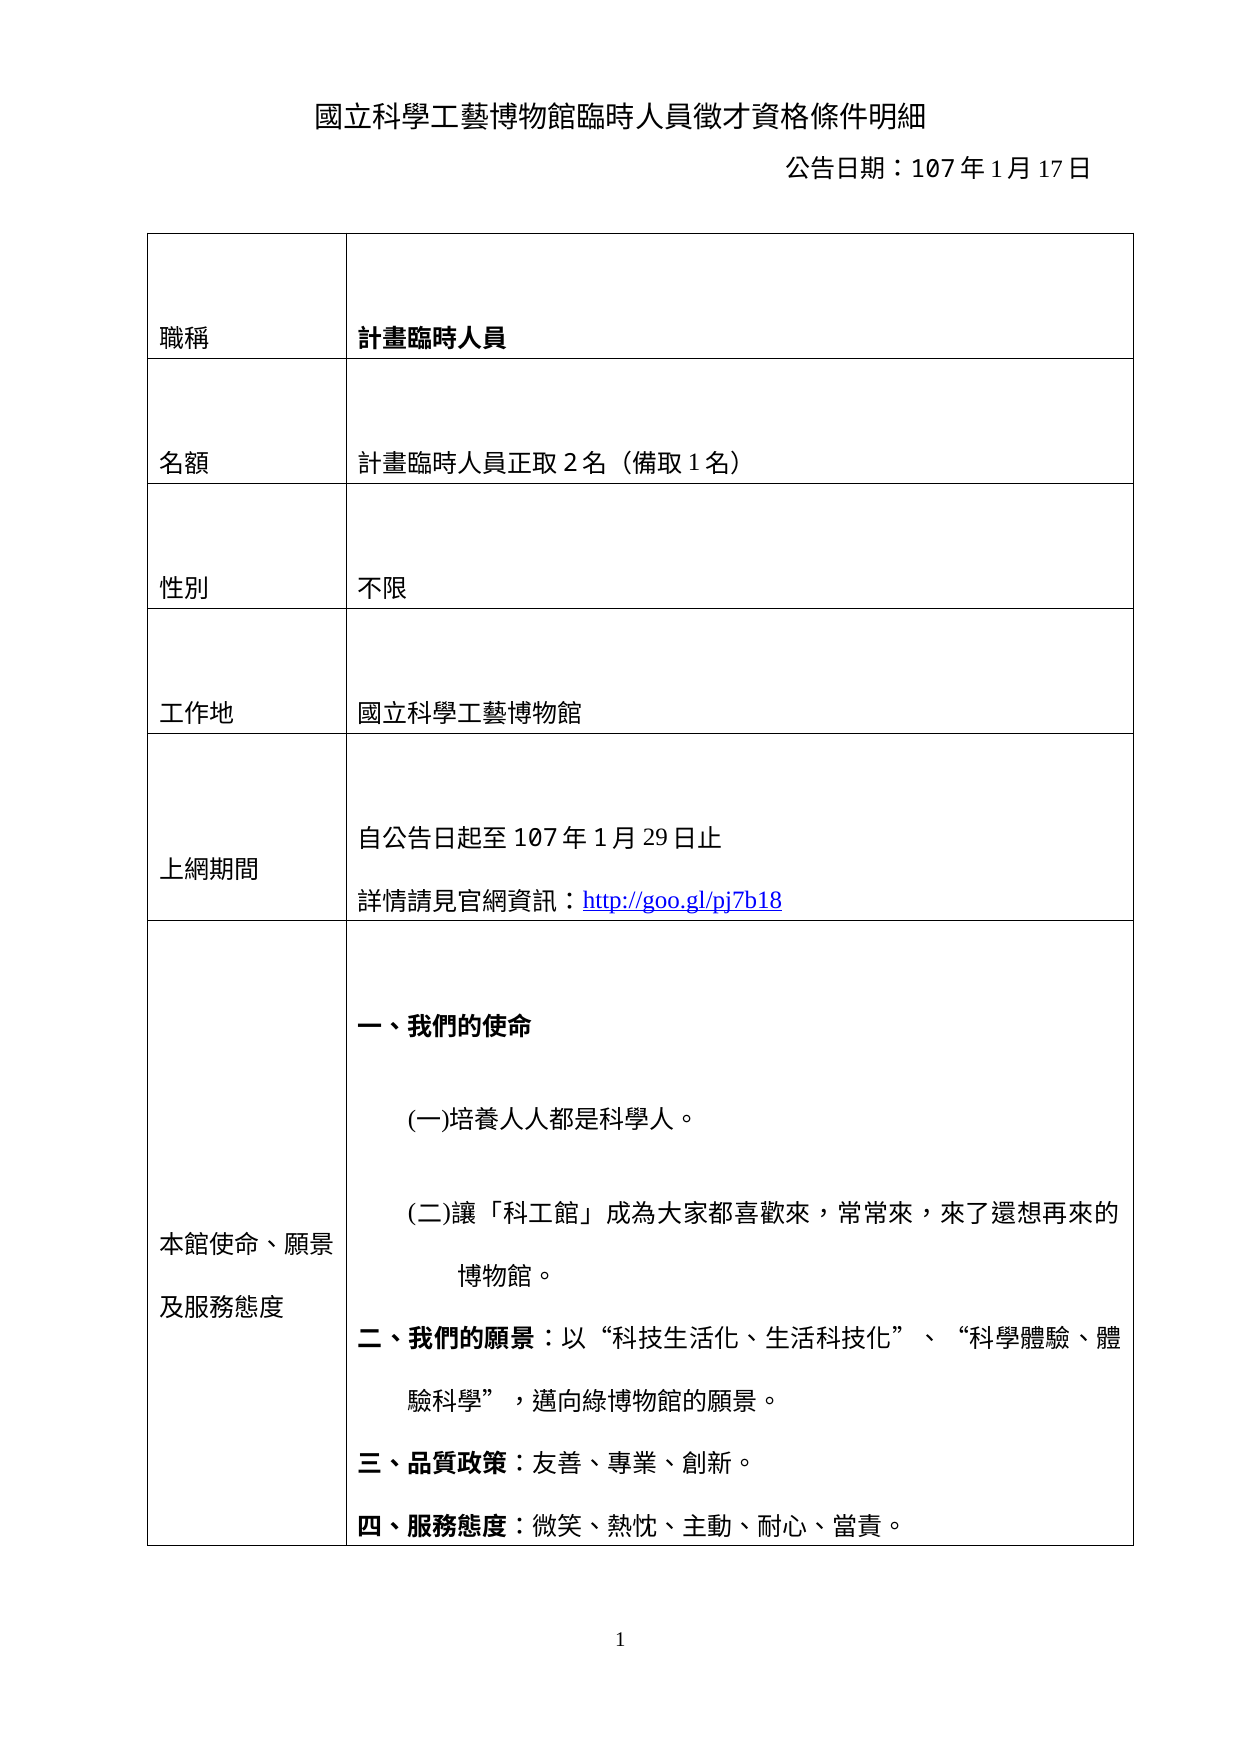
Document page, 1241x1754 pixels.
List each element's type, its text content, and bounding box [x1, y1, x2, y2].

text 公告日期：107年1月17日 [148, 158, 1092, 183]
table_cell 名額 [148, 359, 346, 483]
table_cell 自公告日起至107年1月29日止 詳情請見官網資訊：http://goo.gl/pj7b18 [347, 734, 1133, 920]
table_cell 工作地 [148, 609, 346, 733]
table_header 計畫臨時人員 [347, 234, 1133, 358]
table_cell 一、我們的使命 (一)培養人人都是科學人。 (二)讓「科工館」成為大家都喜歡來，常常來，來了還想再來的博物館。 二、我們的願景：以“科技生活化、生活科技化”、“科學體驗、體驗科學”，邁向綠博物館的願景。 三、品質政策：友善、專業、創新。 四、服務態度：微笑、熱忱、主動、耐心、當責。 [347, 921, 1133, 1545]
table_cell 不限 [347, 484, 1133, 608]
table_cell 國立科學工藝博物館 [347, 609, 1133, 733]
table_cell 上網期間 [148, 734, 346, 920]
table_cell 計畫臨時人員正取2名（備取1名） [347, 359, 1133, 483]
table_cell 性別 [148, 484, 346, 608]
table_cell 本館使命、願景及服務態度 [148, 921, 346, 1545]
table_header 職稱 [148, 234, 346, 358]
text 國立科學工藝博物館臨時人員徵才資格條件明細 [148, 108, 1092, 133]
